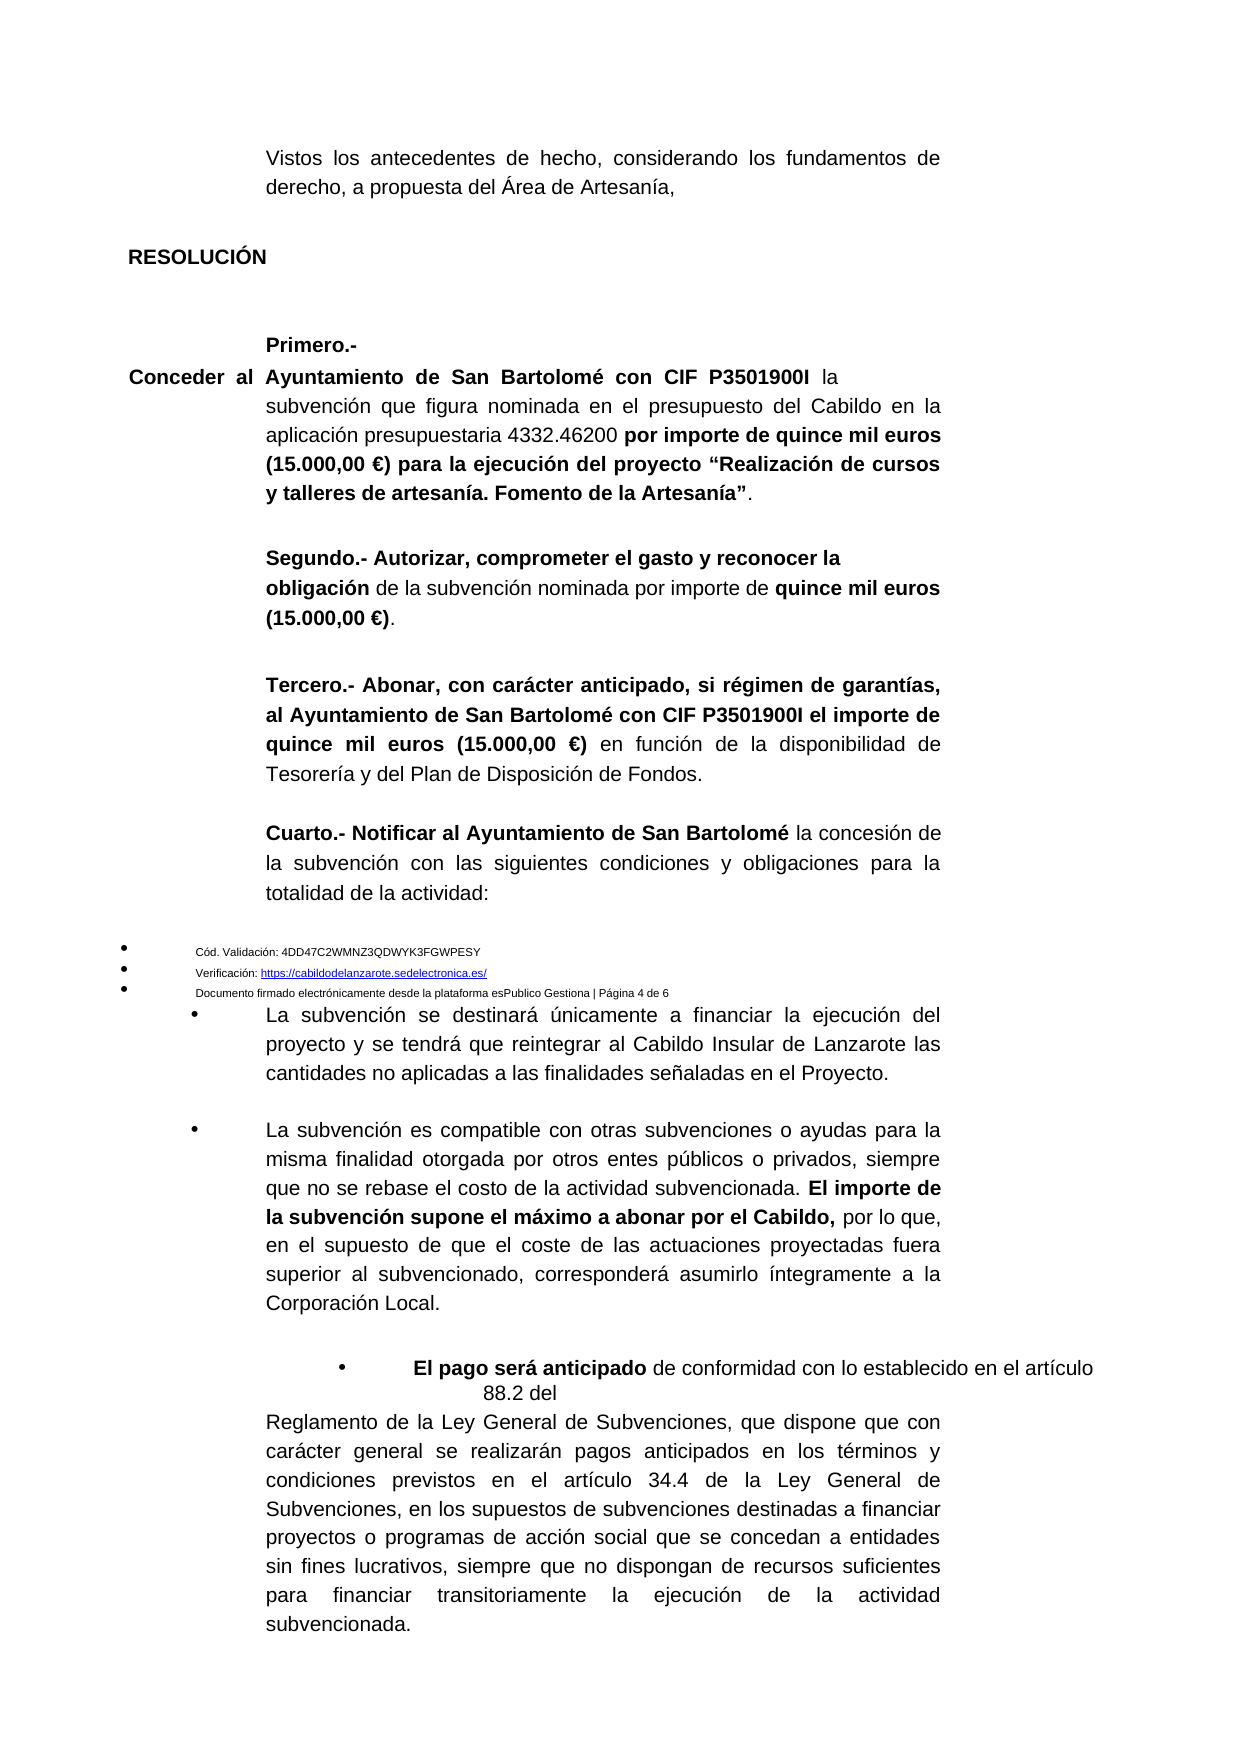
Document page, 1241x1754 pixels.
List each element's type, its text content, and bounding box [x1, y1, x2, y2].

list El pago será anticipado de conformidad con lo establecido en el artículo 88.2 del [338, 1356, 1122, 1404]
text RESOLUCIÓN [128, 245, 1122, 269]
list La subvención es compatible con otras subvenciones o ayudas para la misma finalidad otorgada por otros entes públicos o privados, siempre que no se rebase el costo de la actividad subvencionada. El importe de la subvención supone el máximo a abonar por el Cabildo, por lo que, en el supuesto de que el coste de las actuaciones proyectadas fuera superior al subvencionado, corresponderá asumirlo íntegramente a la Corporación Local. [191, 1118, 941, 1315]
list Cód. Validación: 4DD47C2WMNZ3QDWYK3FGWPESY [45, 940, 941, 961]
text Vistos los antecedentes de hecho, considerando los fundamentos de derecho, a propuesta del Área de Artesanía, [266, 146, 941, 199]
list Documento firmado electrónicamente desde la plataforma esPublico Gestiona | Página 4 de 6 [45, 982, 941, 1003]
text Tercero.- Abonar, con carácter anticipado, si régimen de garantías, al Ayuntamiento de San Bartolomé con CIF P3501900I el importe de quince mil euros (15.000,00 €) en función de la disponibilidad de Tesorería y del Plan de Disposición de Fondos. [266, 672, 941, 786]
list Verificación: https://cabildodelanzarote.sedelectronica.es/ [45, 961, 941, 982]
list La subvención se destinará únicamente a financiar la ejecución del proyecto y se tendrá que reintegrar al Cabildo Insular de Lanzarote las cantidades no aplicadas a las finalidades señaladas en el Proyecto. [191, 1003, 941, 1085]
text Primero.- [266, 333, 1122, 357]
text Conceder al Ayuntamiento de San Bartolomé con CIF P3501900I la [128, 365, 1122, 389]
text Cuarto.- Notificar al Ayuntamiento de San Bartolomé la concesión de la subvención con las siguientes condiciones y obligaciones para la totalidad de la actividad: [266, 821, 941, 905]
text Reglamento de la Ley General de Subvenciones, que dispone que con carácter general se realizarán pagos anticipados en los términos y condiciones previstos en el artículo 34.4 de la Ley General de Subvenciones, en los supuestos de subvenciones destinadas a financiar proyectos o programas de acción social que se concedan a entidades sin fines lucrativos, siempre que no dispongan de recursos suficientes para financiar transitoriamente la ejecución de la actividad subvencionada. [266, 1410, 941, 1635]
text Segundo.- Autorizar, comprometer el gasto y reconocer la obligación de la subvención nominada por importe de quince mil euros (15.000,00 €). [266, 546, 941, 630]
text subvención que figura nominada en el presupuesto del Cabildo en la aplicación presupuestaria 4332.46200 por importe de quince mil euros (15.000,00 €) para la ejecución del proyecto “Realización de cursos y talleres de artesanía. Fomento de la Artesanía”. [266, 394, 942, 504]
